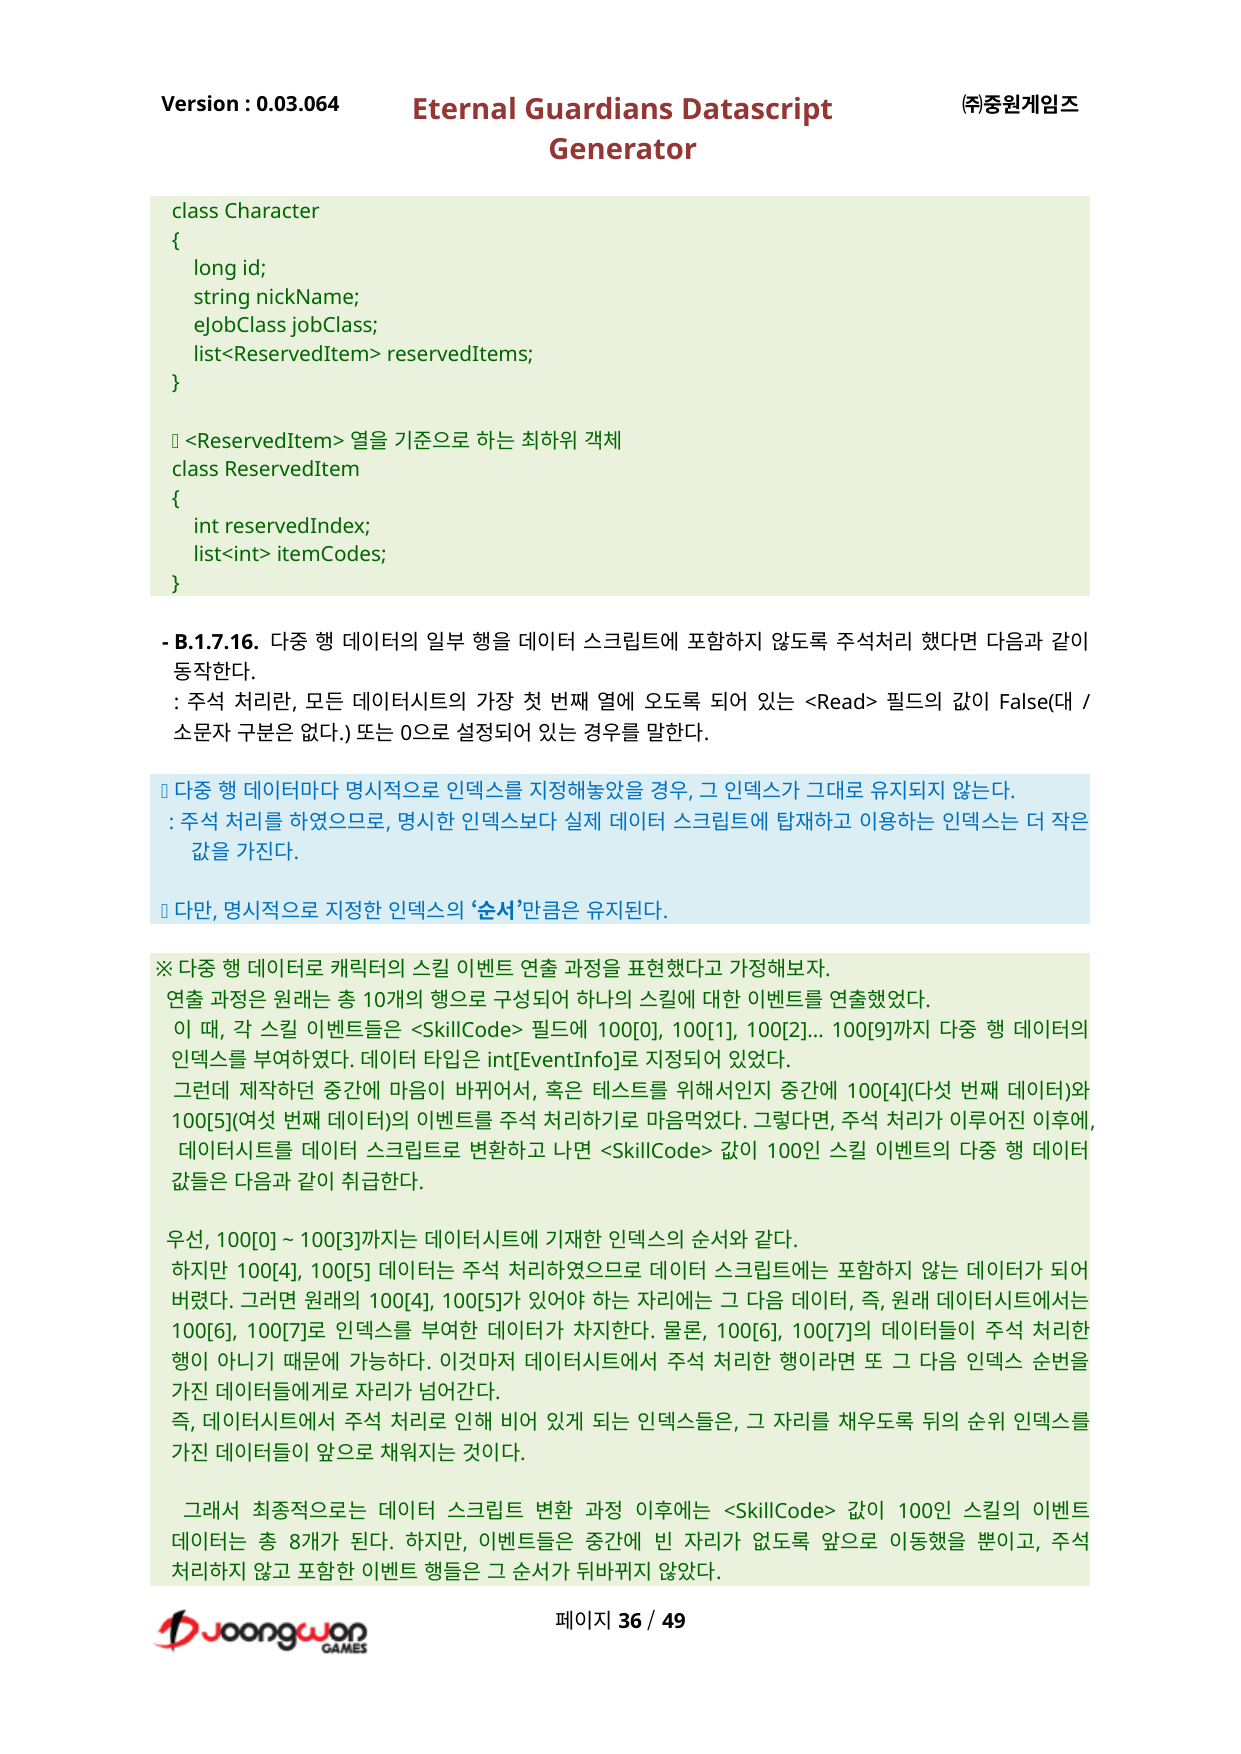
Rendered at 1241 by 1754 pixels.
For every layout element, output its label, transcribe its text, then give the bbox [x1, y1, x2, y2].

picture [150, 1605, 374, 1659]
text list<int> itemCodes; [150, 539, 1090, 568]
text ※ 다중 행 데이터로 캐릭터의 스킬 이벤트 연출 과정을 표현했다고 가정해보자. [150, 953, 1090, 983]
text  다중 행 데이터마다 명시적으로 인덱스를 지정해놓았을 경우, 그 인덱스가 그대로 유지되지 않는다. [150, 774, 1090, 805]
text 즉, 데이터시트에서 주석 처리로 인해 비어 있게 되는 인덱스들은, 그 자리를 채우도록 뒤의 순위 인덱스를 가진 데이터들이 앞으로 채워지는 것이다. [150, 1406, 1090, 1466]
text long id; [150, 253, 1090, 282]
text 하지만 100[4], 100[5] 데이터는 주석 처리하였으므로 데이터 스크립트에는 포함하지 않는 데이터가 되어 버렸다. 그러면 원래의 100[4], 100[5]가 있어야 하는 자리에는 그 다음 데이터, 즉, 원래 데이터시트에서는 100[6], 100[7]로 인덱스를 부여한 데이터가 차지한다. 물론, 100[6], 100[7]의 데이터들이 주석 처리한 행이 아니기 때문에 가능하다. 이것마저 데이터시트에서 주석 처리한 행이라면 또 그 다음 인덱스 순번을 가진 데이터들에게로 자리가 넘어간다. [150, 1254, 1090, 1406]
text : 주석 처리를 하였으므로, 명시한 인덱스보다 실제 데이터 스크립트에 탑재하고 이용하는 인덱스는 더 작은 값을 가진다. [150, 805, 1090, 866]
text class Character [150, 196, 1090, 225]
text 우선, 100[0] ~ 100[3]까지는 데이터시트에 기재한 인덱스의 순서와 같다. [150, 1224, 1090, 1254]
text 그런데 제작하던 중간에 마음이 바뀌어서, 혹은 테스트를 위해서인지 중간에 100[4](다섯 번째 데이터)와 100[5](여섯 번째 데이터)의 이벤트를 주석 처리하기로 마음먹었다. 그렇다면, 주석 처리가 이루어진 이후에, 데이터시트를 데이터 스크립트로 변환하고 나면 <SkillCode> 값이 100인 스킬 이벤트의 다중 행 데이터 값들은 다음과 같이 취급한다. [150, 1074, 1090, 1195]
text eJobClass jobClass; [150, 310, 1090, 339]
text : 주석 처리란, 모든 데이터시트의 가장 첫 번째 열에 오도록 되어 있는 <Read> 필드의 값이 False(대 / 소문자 구분은 없다.) 또는 0으로 설정되어 있는 경우를 말한다. [174, 686, 1090, 746]
text list<ReservedItem> reservedItems; [150, 339, 1090, 367]
text { [150, 483, 1090, 511]
text string nickName; [150, 282, 1090, 310]
text { [150, 225, 1090, 253]
text  <ReservedItem> 열을 기준으로 하는 최하위 객체 [150, 424, 1090, 454]
list 다중 행 데이터의 일부 행을 데이터 스크립트에 포함하지 않도록 주석처리 했다면 다음과 같이 동작한다. [162, 625, 1090, 686]
text  다만, 명시적으로 지정한 인덱스의 ‘순서’만큼은 유지된다. [150, 894, 1090, 924]
text int reservedIndex; [150, 511, 1090, 539]
text 그래서 최종적으로는 데이터 스크립트 변환 과정 이후에는 <SkillCode> 값이 100인 스킬의 이벤트 데이터는 총 8개가 된다. 하지만, 이벤트들은 중간에 빈 자리가 없도록 앞으로 이동했을 뿐이고, 주석 처리하지 않고 포함한 이벤트 행들은 그 순서가 뒤바뀌지 않았다. [150, 1494, 1090, 1586]
text } [150, 367, 1090, 396]
text 이 때, 각 스킬 이벤트들은 <SkillCode> 필드에 100[0], 100[1], 100[2]… 100[9]까지 다중 행 데이터의 인덱스를 부여하였다. 데이터 타입은 int[EventInfo]로 지정되어 있었다. [150, 1013, 1090, 1074]
text class ReservedItem [150, 454, 1090, 483]
text } [150, 568, 1090, 596]
text 연출 과정은 원래는 총 10개의 행으로 구성되어 하나의 스킬에 대한 이벤트를 연출했었다. [150, 983, 1090, 1013]
